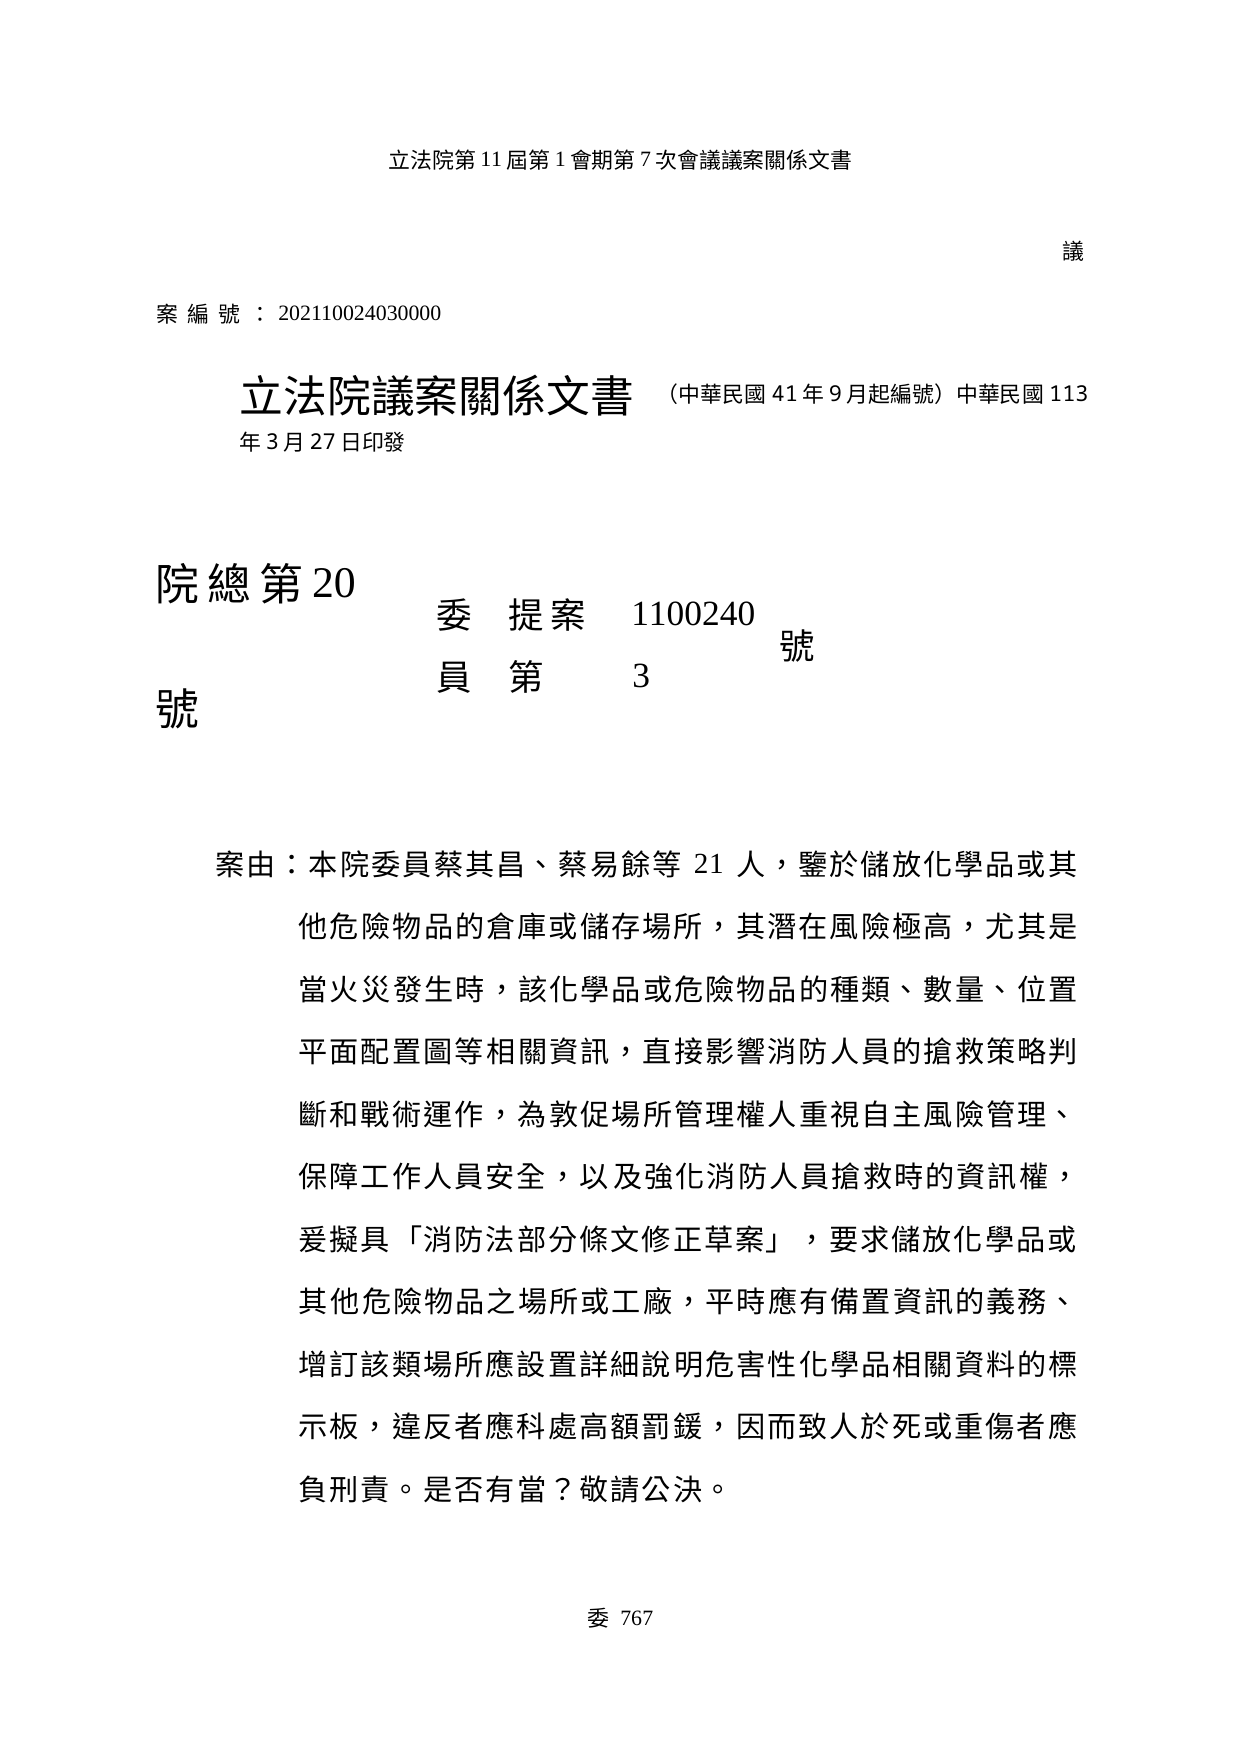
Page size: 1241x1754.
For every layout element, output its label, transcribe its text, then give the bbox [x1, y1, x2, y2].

table_header [809, 638, 813, 659]
table_header [809, 660, 813, 769]
table_header 號 [772, 519, 809, 769]
table_header 院總第20號 [151, 519, 388, 769]
table_header [814, 519, 828, 769]
text 立法院議案關係文書 （中華民國41年9月起編號）中華民國113年3月27日印發 [239, 361, 1089, 456]
text 案由：本院委員蔡其昌、蔡易餘等21人，鑒於儲放化學品或其他危險物品的倉庫或儲存場所，其潛在風險極高，尤其是當火災發生時，該化學品或危險物品的種類、數量、位置平面配置圖等相關資訊，直接影響消防人員的搶救策略判斷和戰術運作，為敦促場所管理權人重視自主風險管理、保障工作人員安全，以及強化消防人員搶救時的資訊權，爰擬具「消防法部分條文修正草案」，要求儲放化學品或其他危險物品之場所或工廠，平時應有備置資訊的義務、增訂該類場所應設置詳細說明危害性化學品相關資料的標示板，違反者應科處高額罰鍰，因而致人於死或重傷者應負刑責。是否有當？敬請公決。 [206, 831, 1089, 1519]
table_header [809, 519, 813, 636]
table_header 提案第 [503, 519, 608, 769]
table_header 委員 [388, 519, 502, 769]
table_header 11002403 [609, 519, 772, 769]
text 議案編號：202110024030000 [151, 219, 1089, 344]
